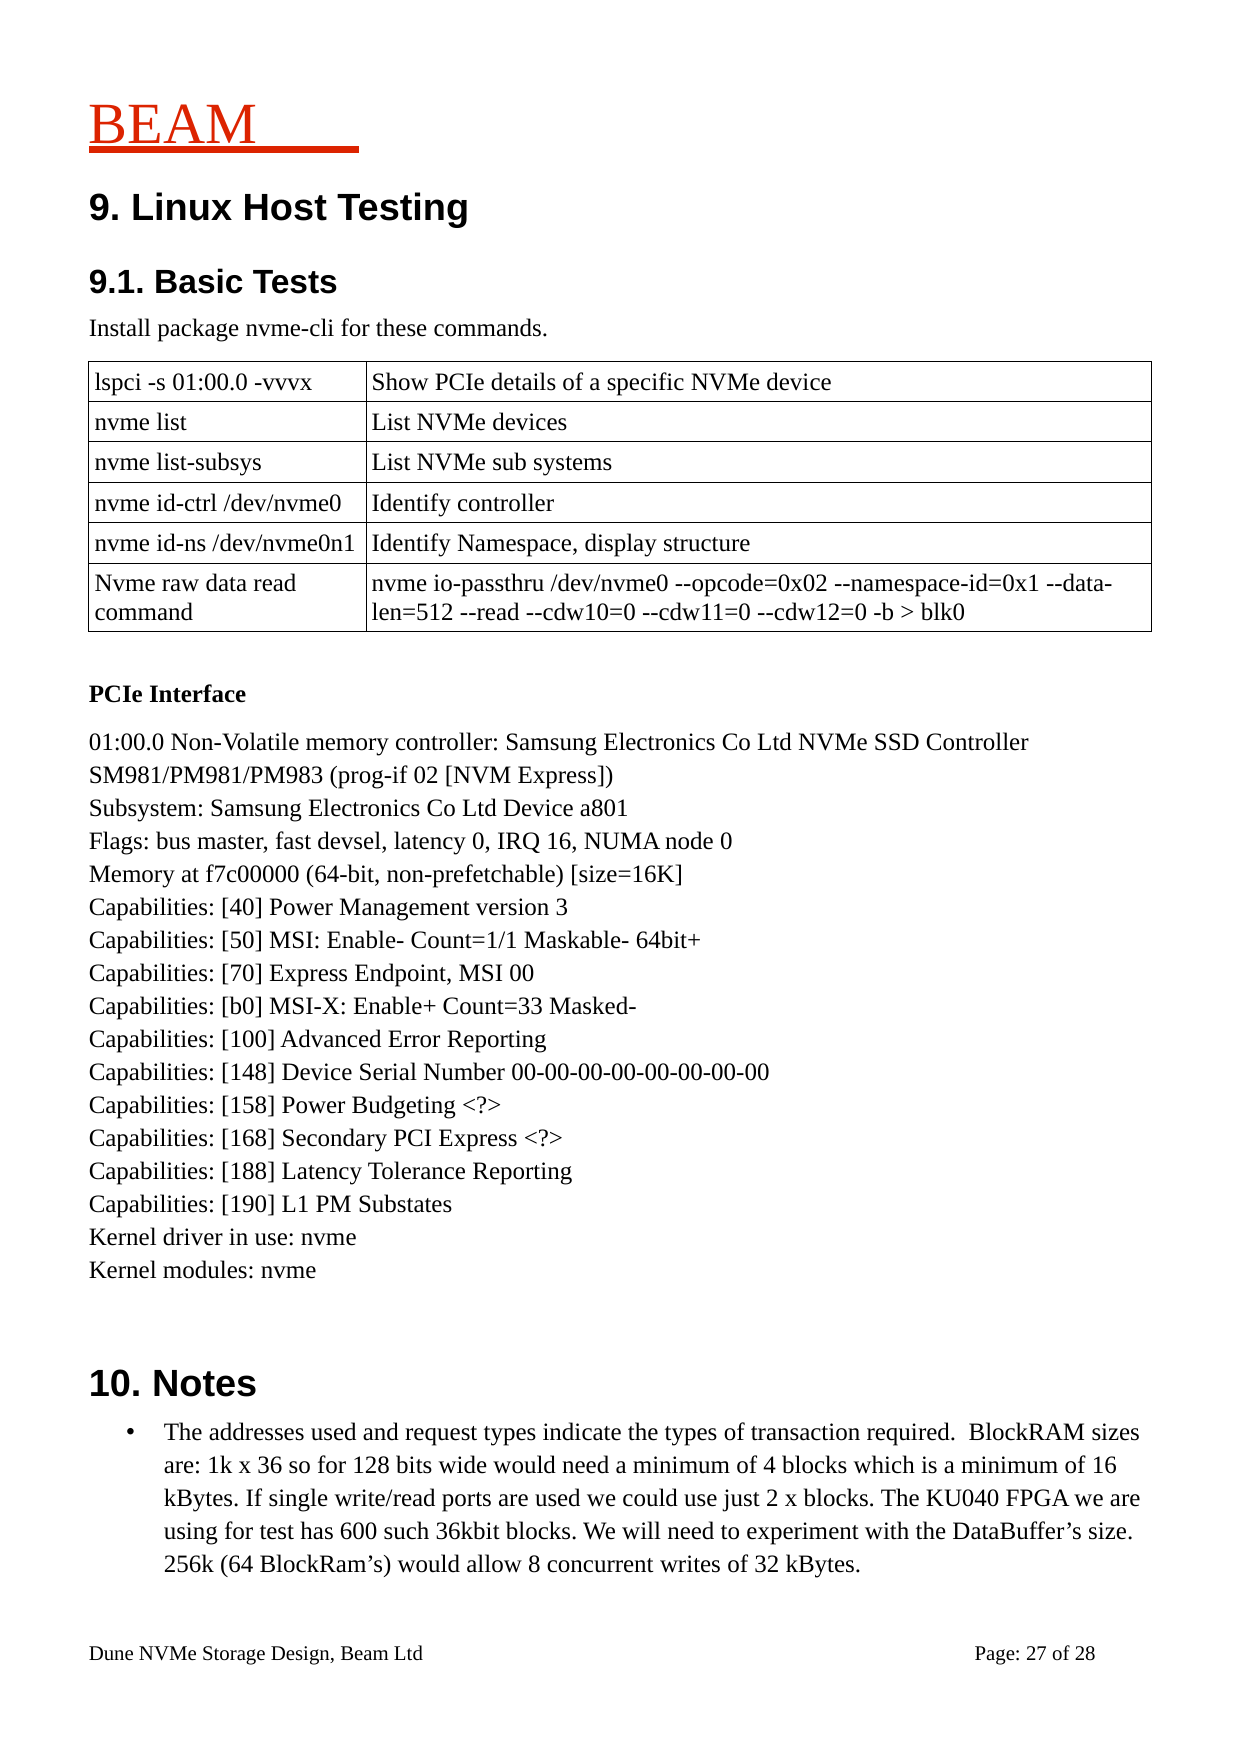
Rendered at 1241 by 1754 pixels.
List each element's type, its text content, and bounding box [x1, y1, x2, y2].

table_cell Identify controller [367, 483, 1151, 522]
table_cell List NVMe sub systems [367, 442, 1151, 482]
table_cell nvme io-passthru /dev/nvme0 --opcode=0x02 --namespace-id=0x1 --data-len=512 --read --cdw10=0 --cdw11=0 --cdw12=0 -b > blk0 [367, 564, 1151, 631]
list The addresses used and request types indicate the types of transaction required. BlockRAM sizes are: 1k x 36 so for 128 bits wide would need a minimum of 4 blocks which is a minimum of 16 kBytes. If single write/read ports are used we could use just 2 x blocks. The KU040 FPGA we are using for test has 600 such 36kbit blocks. We will need to experiment with the DataBuffer’s size. 256k (64 BlockRam’s) would allow 8 concurrent writes of 32 kBytes. [126, 1417, 1152, 1578]
table_cell Identify Namespace, display structure [367, 523, 1151, 562]
table_cell nvme id-ctrl /dev/nvme0 [89, 483, 366, 522]
subtitle Linux Host Testing [88, 185, 1152, 229]
table_header lspci -s 01:00.0 -vvvx [89, 362, 366, 401]
subtitle Notes [88, 1361, 1152, 1404]
table_cell nvme list-subsys [89, 442, 366, 482]
text 01:00.0 Non-Volatile memory controller: Samsung Electronics Co Ltd NVMe SSD Controller SM981/PM981/PM983 (prog-if 02 [NVM Express]) Subsystem: Samsung Electronics Co Ltd Device a801 Flags: bus master, fast devsel, latency 0, IRQ 16, NUMA node 0 Memory at f7c00000 (64-bit, non-prefetchable) [size=16K] Capabilities: [40] Power Management version 3 Capabilities: [50] MSI: Enable- Count=1/1 Maskable- 64bit+ Capabilities: [70] Express Endpoint, MSI 00 Capabilities: [b0] MSI-X: Enable+ Count=33 Masked- Capabilities: [100] Advanced Error Reporting Capabilities: [148] Device Serial Number 00-00-00-00-00-00-00-00 Capabilities: [158] Power Budgeting <?> Capabilities: [168] Secondary PCI Express <?> Capabilities: [188] Latency Tolerance Reporting Capabilities: [190] L1 PM Substates Kernel driver in use: nvme Kernel modules: nvme [88, 727, 1152, 1317]
table_cell nvme id-ns /dev/nvme0n1 [89, 523, 366, 562]
subtitle Basic Tests [88, 262, 1152, 301]
table_header Show PCIe details of a specific NVMe device [367, 362, 1151, 401]
text Install package nvme-cli for these commands. [88, 313, 1152, 342]
table_cell Nvme raw data read command [89, 564, 366, 631]
table_cell nvme list [89, 402, 366, 441]
table_cell List NVMe devices [367, 402, 1151, 441]
text PCIe Interface [88, 679, 1152, 708]
